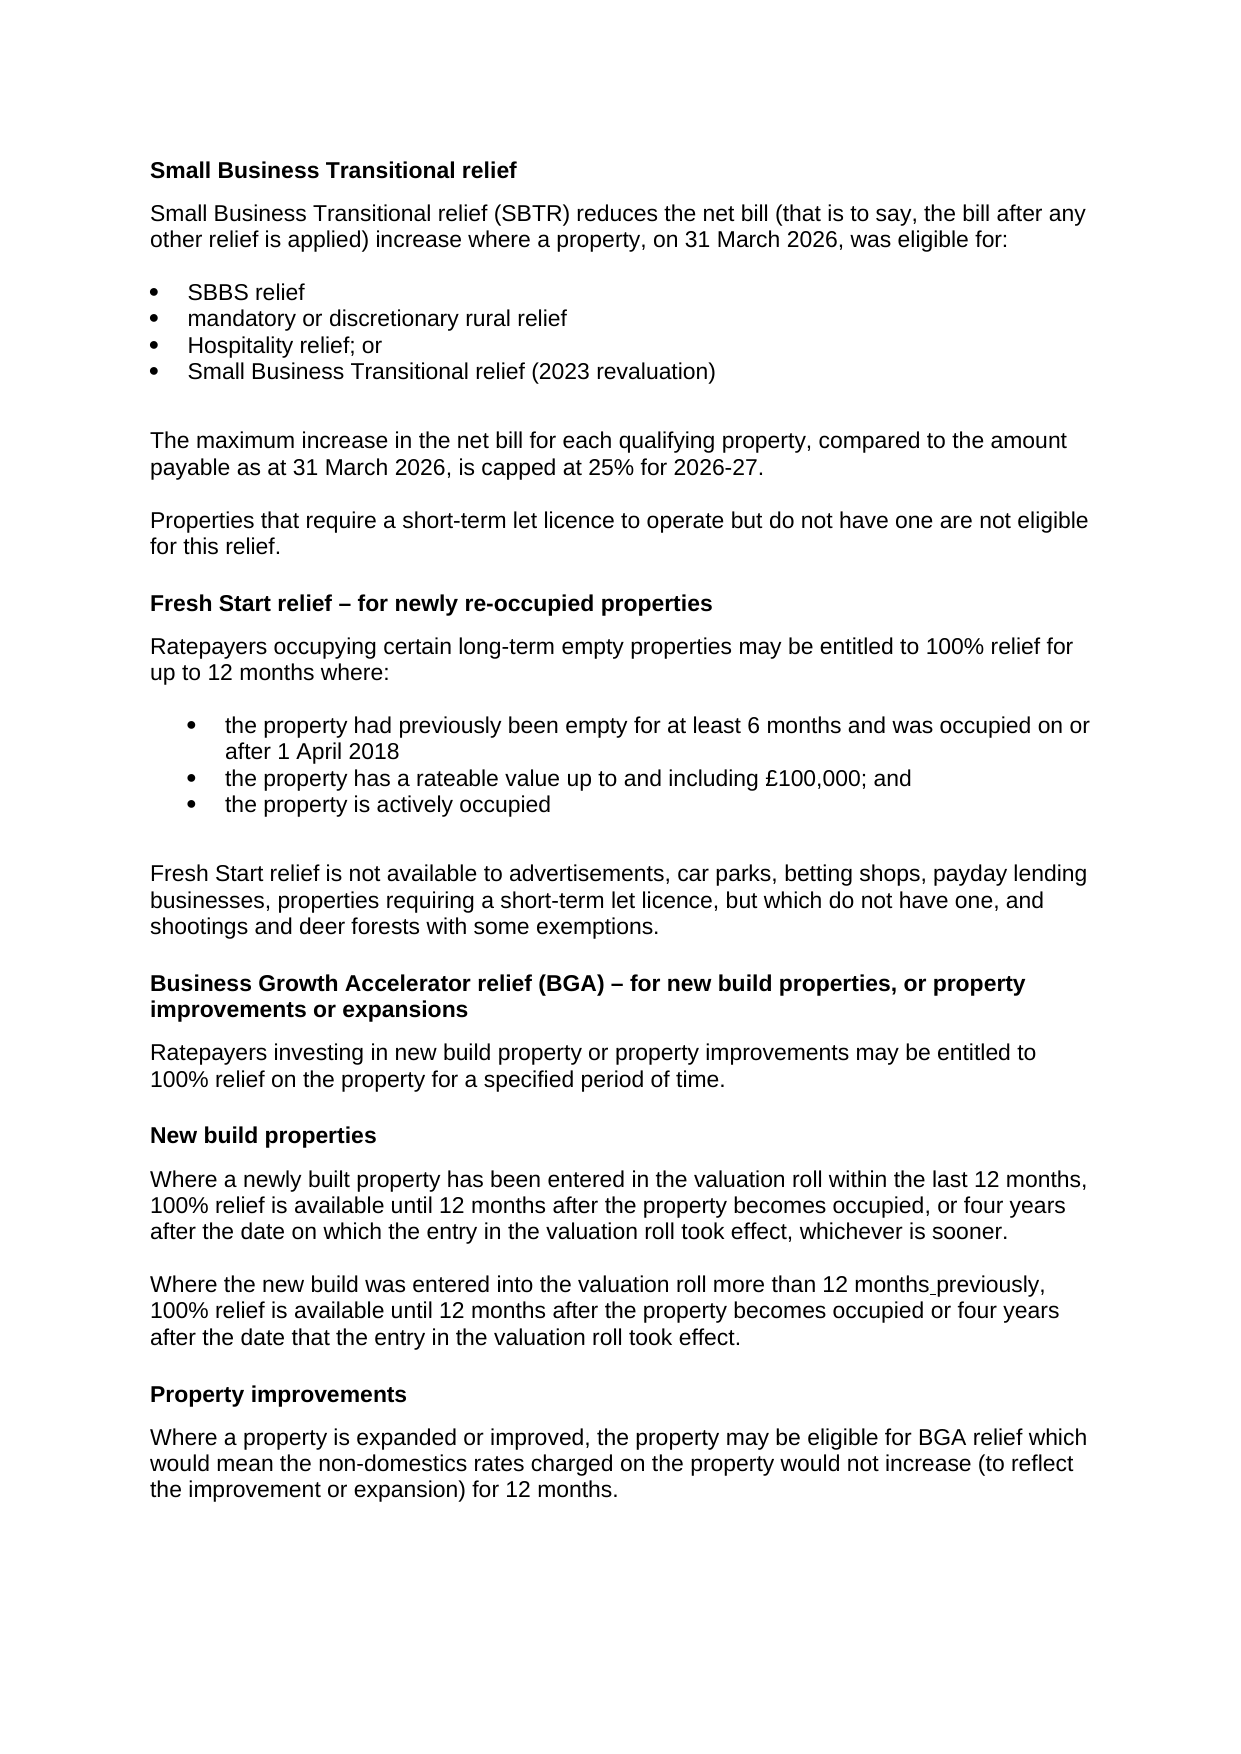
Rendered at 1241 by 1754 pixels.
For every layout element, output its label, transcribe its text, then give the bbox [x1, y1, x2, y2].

list SBBS relief [150, 279, 1090, 305]
text Properties that require a short-term let licence to operate but do not have one are not eligible for this relief. [150, 507, 1090, 559]
list mandatory or discretionary rural relief [150, 305, 1090, 332]
text Where a newly built property has been entered in the valuation roll within the last 12 months, 100% relief is available until 12 months after the property becomes occupied, or four years after the date on which the entry in the valuation roll took effect, whichever is sooner. [150, 1166, 1090, 1244]
subtitle Fresh Start relief – for newly re-occupied properties [150, 590, 1090, 616]
text Ratepayers investing in new build property or property improvements may be entitled to 100% relief on the property for a specified period of time. [150, 1039, 1090, 1092]
list the property is actively occupied [187, 791, 1090, 817]
text Fresh Start relief is not available to advertisements, car parks, betting shops, payday lending businesses, properties requiring a short-term let licence, but which do not have one, and shootings and deer forests with some exemptions. [150, 860, 1090, 939]
subtitle New build properties [150, 1122, 1090, 1149]
text The maximum increase in the net bill for each qualifying property, compared to the amount payable as at 31 March 2026, is capped at 25% for 2026-27. [150, 427, 1090, 480]
text Where the new build was entered into the valuation roll more than 12 months previously, 100% relief is available until 12 months after the property becomes occupied or four years after the date that the entry in the valuation roll took effect. [150, 1271, 1090, 1350]
text Where a property is expanded or improved, the property may be eligible for BGA relief which would mean the non-domestics rates charged on the property would not increase (to reflect the improvement or expansion) for 12 months. [150, 1423, 1090, 1503]
list the property had previously been empty for at least 6 months and was occupied on or after 1 April 2018 [187, 712, 1090, 764]
text Ratepayers occupying certain long-term empty properties may be entitled to 100% relief for up to 12 months where: [150, 633, 1090, 686]
list the property has a rateable value up to and including £100,000; and [187, 764, 1090, 791]
list Hospitality relief; or [150, 332, 1090, 358]
subtitle Business Growth Accelerator relief (BGA) – for new build properties, or property improvements or expansions [150, 970, 1090, 1023]
subtitle Small Business Transitional relief [150, 157, 1090, 183]
subtitle Property improvements [150, 1381, 1090, 1407]
text Small Business Transitional relief (SBTR) reduces the net bill (that is to say, the bill after any other relief is applied) increase where a property, on 31 March 2026, was eligible for: [150, 200, 1090, 253]
list Small Business Transitional relief (2023 revaluation) [150, 358, 1090, 384]
